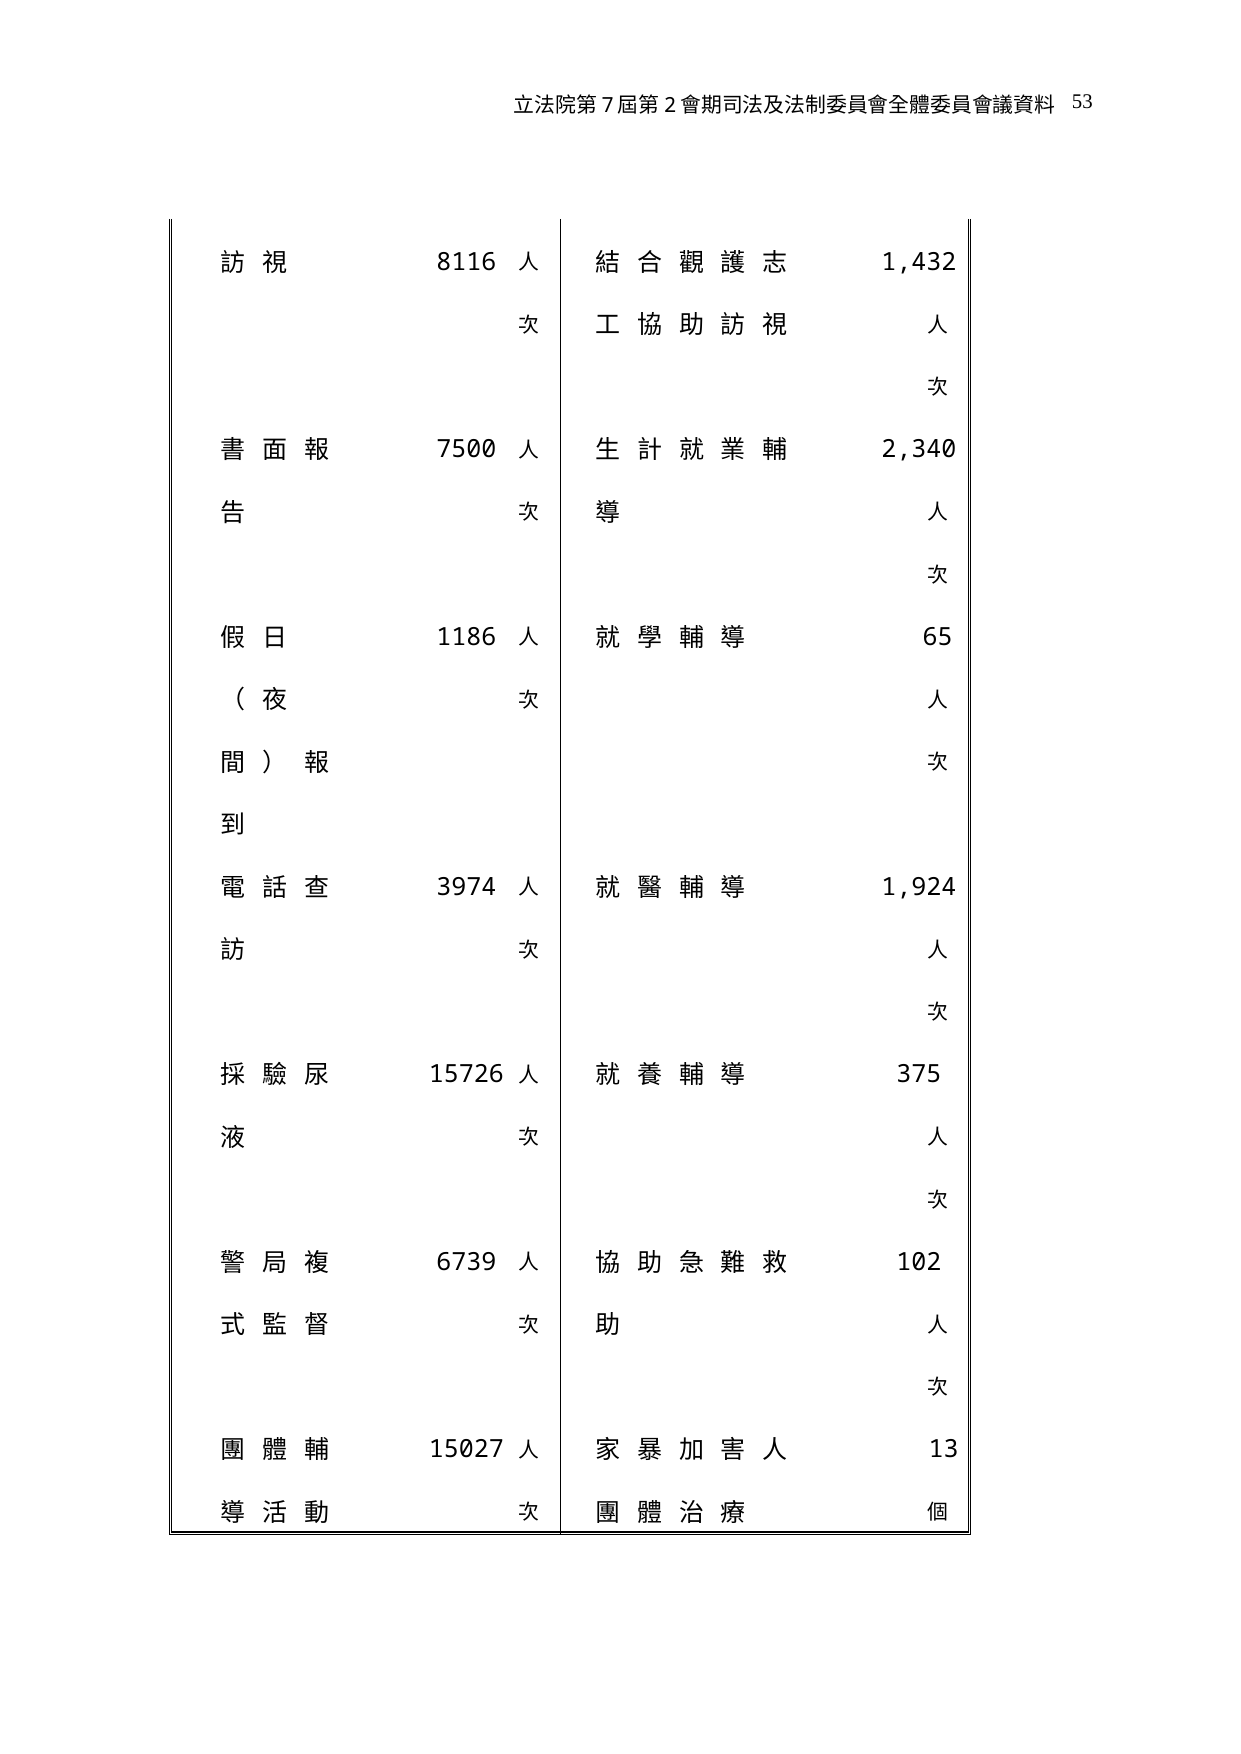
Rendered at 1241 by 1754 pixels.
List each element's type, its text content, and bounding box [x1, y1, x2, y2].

table_cell 13 個 [838, 1406, 968, 1531]
table_cell 就醫輔導 [561, 844, 838, 1031]
table_cell 15027人次 [388, 1406, 560, 1531]
table_cell 就養輔導 [561, 1031, 838, 1219]
table_cell 結合觀護志工協助訪視 [561, 219, 838, 406]
table_cell 生計就業輔導 [561, 406, 838, 594]
table_cell 採驗尿液 [172, 1031, 388, 1219]
table_cell 102人次 [838, 1219, 968, 1406]
table_cell 3974人次 [388, 844, 560, 1031]
table_cell 1,924人次 [838, 844, 968, 1031]
table_cell 團體輔導活動 [172, 1406, 388, 1531]
table_cell 375人次 [838, 1031, 968, 1219]
table_cell 2,340人次 [838, 406, 968, 594]
table_cell 協助急難救助 [561, 1219, 838, 1406]
table_cell 8116人次 [388, 219, 560, 406]
table_cell 警局複式監督 [172, 1219, 388, 1406]
table_cell 書面報告 [172, 406, 388, 594]
table_cell 15726人次 [388, 1031, 560, 1219]
table_cell 電話查訪 [172, 844, 388, 1031]
table_cell 1,432人次 [838, 219, 968, 406]
table_cell 6739人次 [388, 1219, 560, 1406]
table_cell 家暴加害人團體治療 [561, 1406, 838, 1531]
table_cell 7500人次 [388, 406, 560, 594]
table_cell 65人次 [838, 594, 968, 844]
table_cell 假日（夜間）報到 [172, 594, 388, 844]
table_cell 訪視 [172, 219, 388, 406]
table_cell 1186人次 [388, 594, 560, 844]
table_cell 就學輔導 [561, 594, 838, 844]
